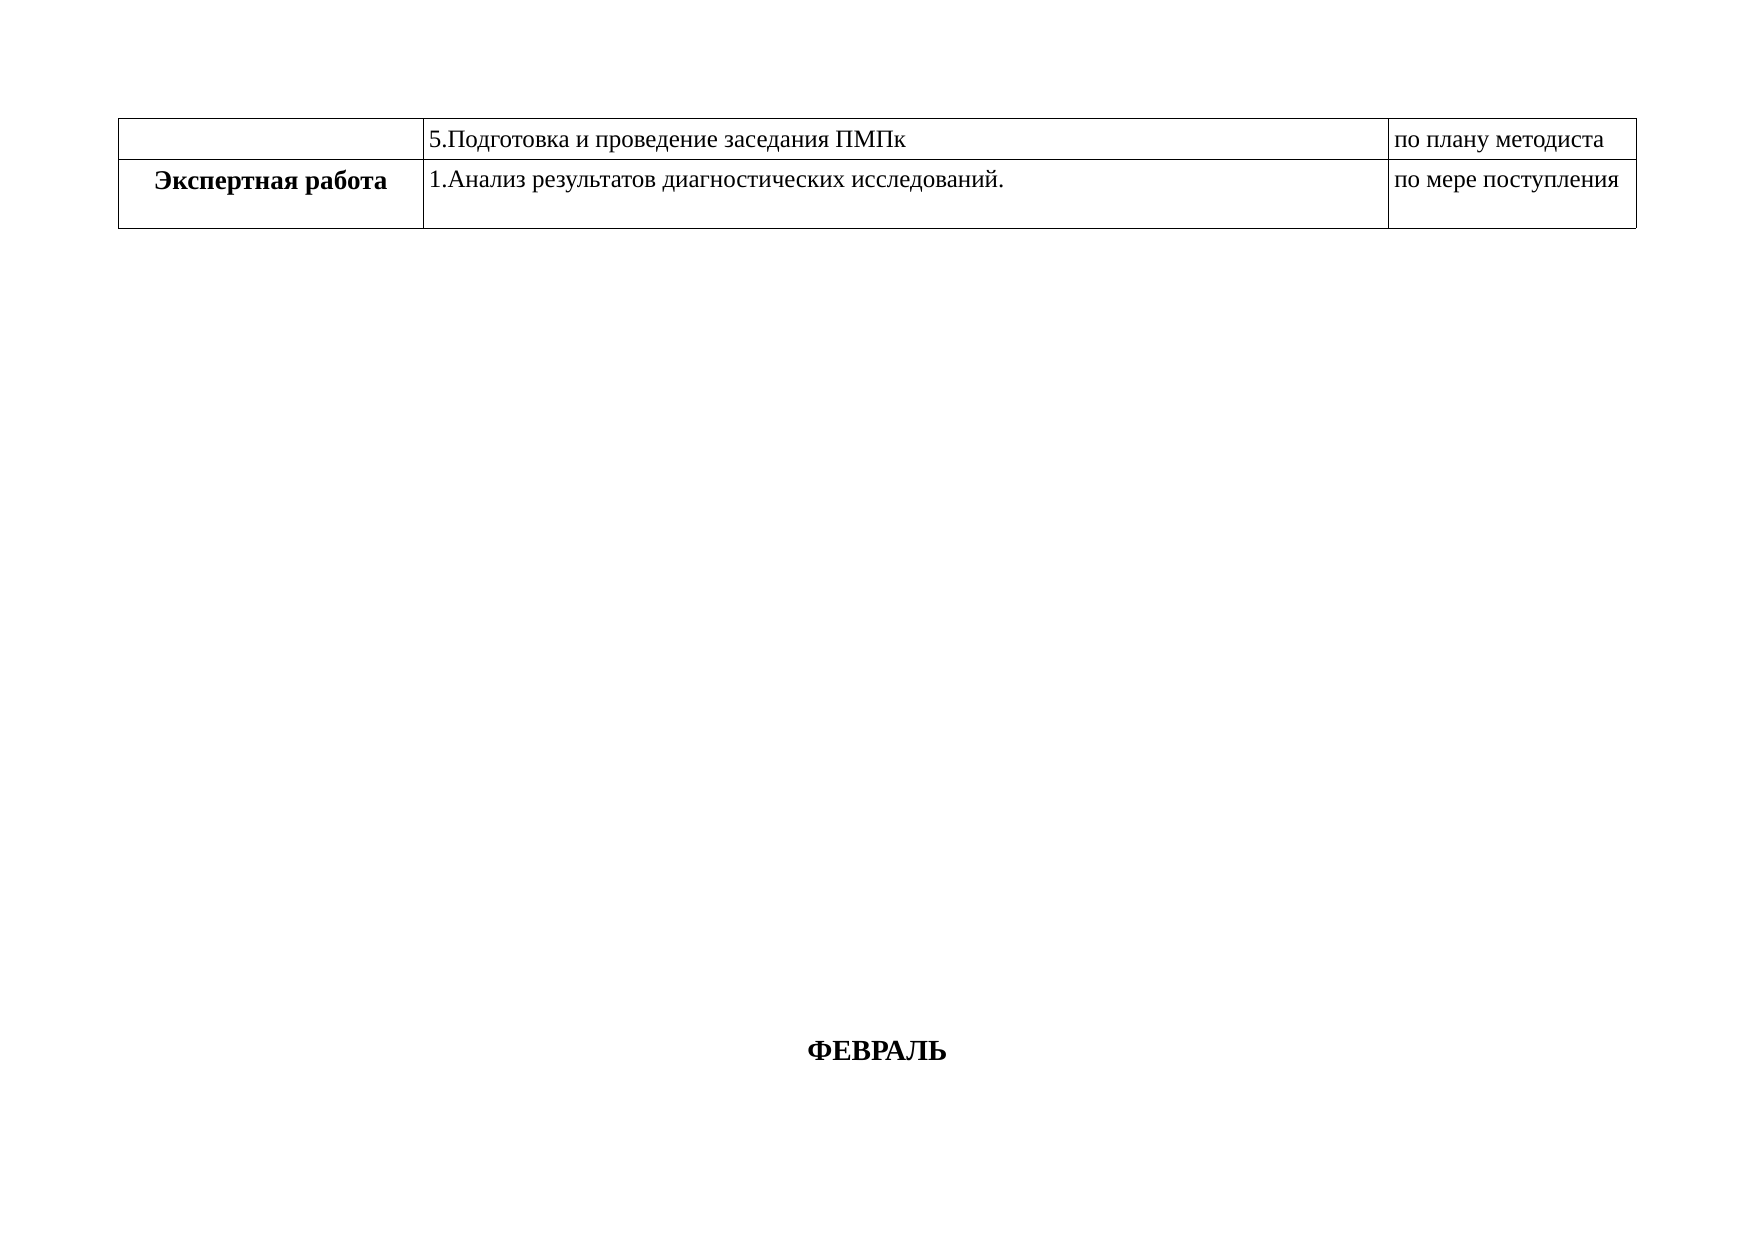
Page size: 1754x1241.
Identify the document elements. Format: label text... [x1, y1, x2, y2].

table_cell по плану методиста [1389, 119, 1636, 158]
table_cell Экспертная работа [119, 160, 423, 227]
table_cell [119, 119, 423, 158]
text ФЕВРАЛЬ [118, 1033, 1636, 1066]
table_cell по мере поступления [1389, 160, 1636, 227]
table_cell 5.Подготовка и проведение заседания ПМПк [424, 119, 1388, 158]
table_cell 1.Анализ результатов диагностических исследований. [424, 160, 1388, 227]
